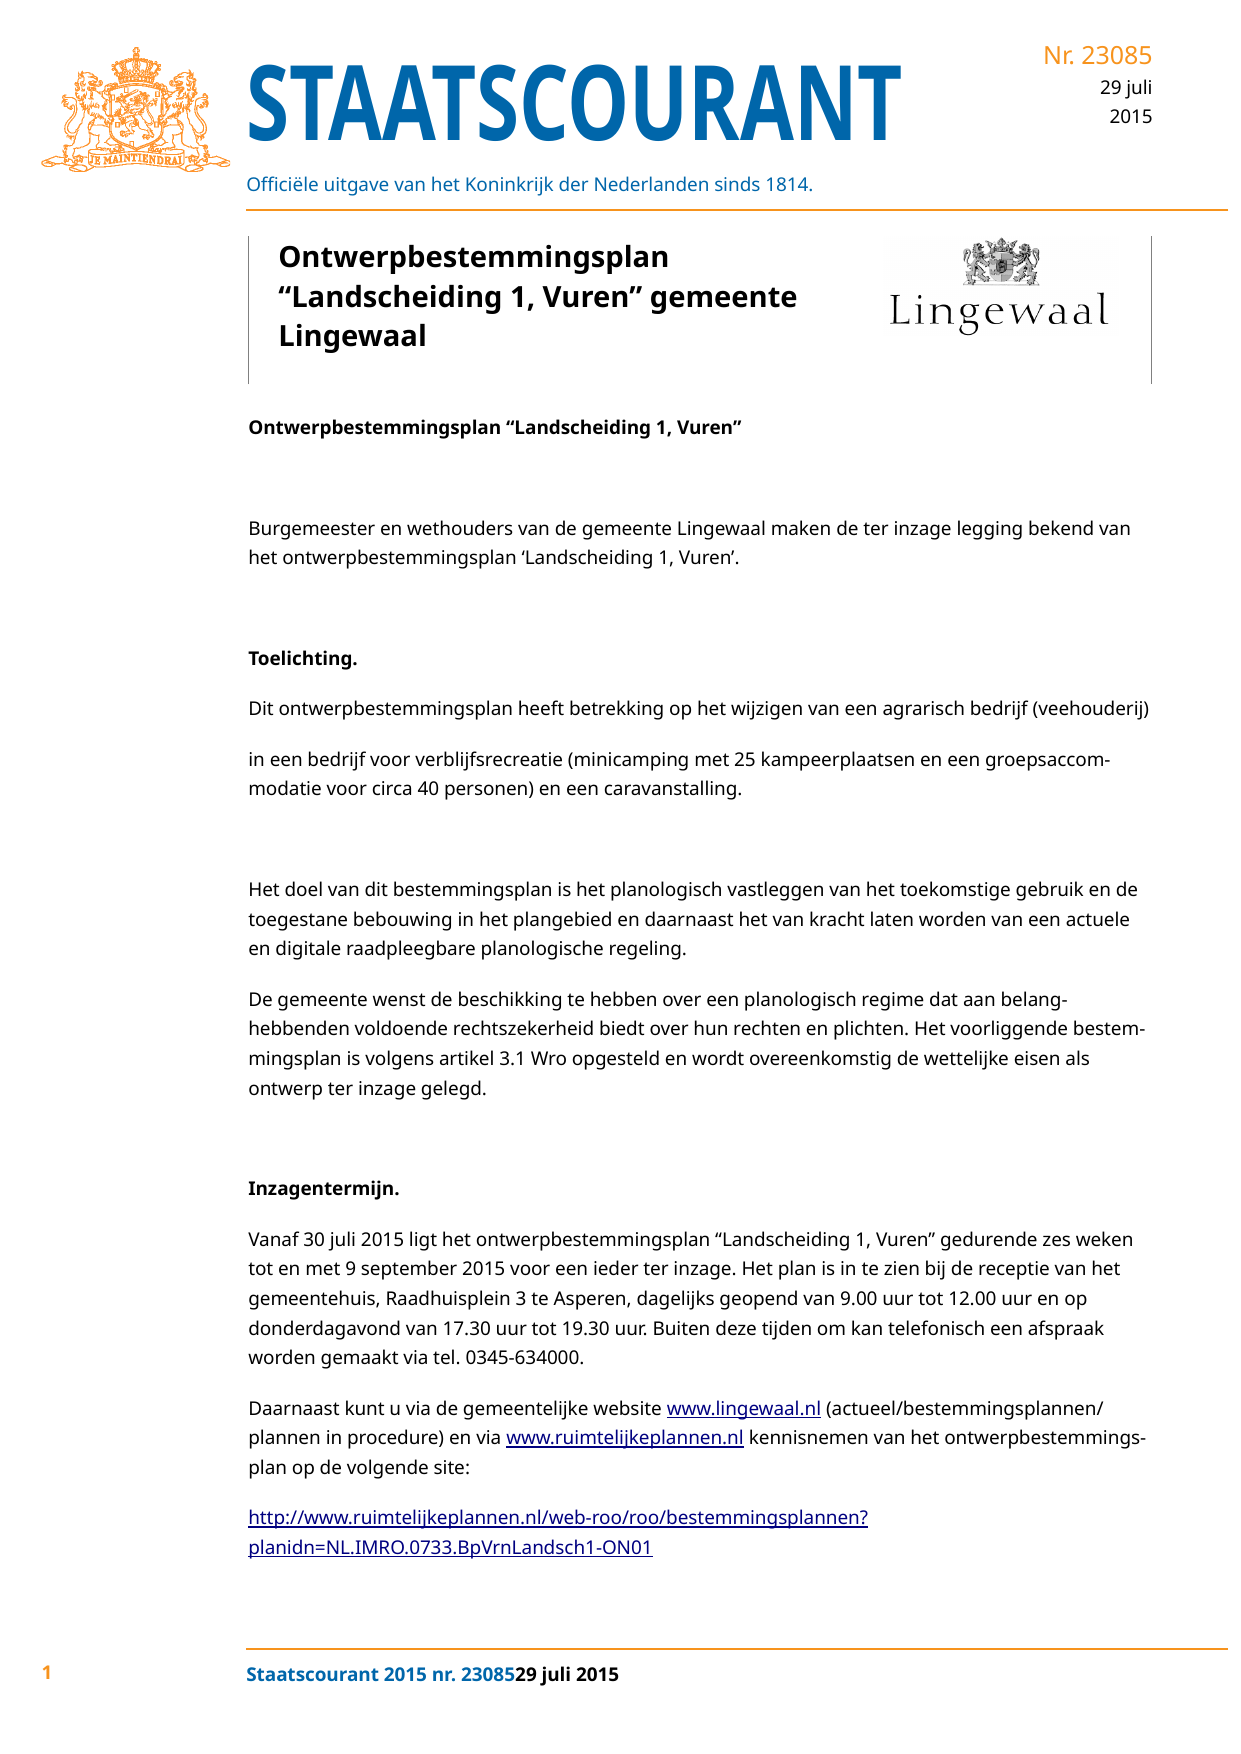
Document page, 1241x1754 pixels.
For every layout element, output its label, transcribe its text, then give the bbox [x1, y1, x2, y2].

text Ontwerpbestemmingsplan “Landscheiding 1, Vuren” [248, 414, 1152, 440]
picture [882, 236, 1119, 336]
text Inzagentermijn. [248, 1176, 1152, 1201]
text Daarnaast kunt u via de gemeentelijke website www.lingewaal.nl (actueel/bestemmingsplannen/ plannen in procedure) en via www.ruimtelijkeplannen.nl kennisnemen van het ontwerpbestemmings-plan op de volgende site: [248, 1395, 1152, 1480]
text Het doel van dit bestemmingsplan is het planologisch vastleggen van het toekomstige gebruik en de toegestane bebouwing in het plangebied en daarnaast het van kracht laten worden van een actuele en digitale raadpleegbare planologische regeling. [248, 876, 1152, 961]
text De gemeente wenst de beschikking te hebben over een planologisch regime dat aan belang-hebbenden voldoende rechtszekerheid biedt over hun rechten en plichten. Het voorliggende bestem-mingsplan is volgens artikel 3.1 Wro opgesteld en wordt overeenkomstig de wettelijke eisen als ontwerp ter inzage gelegd. [248, 986, 1152, 1101]
text http://www.ruimtelijkeplannen.nl/web-roo/roo/bestemmingsplannen?planidn=NL.IMRO.0733.BpVrnLandsch1-ON01 [248, 1504, 1152, 1560]
text Dit ontwerpbestemmingsplan heeft betrekking op het wijzigen van een agrarisch bedrijf (veehouderij) [248, 696, 1152, 721]
text in een bedrijf voor verblijfsrecreatie (minicamping met 25 kampeerplaatsen en een groepsaccom-modatie voor circa 40 personen) en een caravanstalling. [248, 746, 1152, 801]
table_header [850, 236, 1151, 384]
text Burgemeester en wethouders van de gemeente Lingewaal maken de ter inzage legging bekend van het ontwerpbestemmingsplan ‘Landscheiding 1, Vuren’. [248, 515, 1152, 570]
table_header Ontwerpbestemmingsplan “Landscheiding 1, Vuren” gemeente Lingewaal [249, 236, 850, 384]
text Toelichting. [248, 645, 1152, 671]
picture [41, 47, 231, 172]
text Vanaf 30 juli 2015 ligt het ontwerpbestemmingsplan “Landscheiding 1, Vuren” gedurende zes weken tot en met 9 september 2015 voor een ieder ter inzage. Het plan is in te zien bij de receptie van het gemeentehuis, Raadhuisplein 3 te Asperen, dagelijks geopend van 9.00 uur tot 12.00 uur en op donderdagavond van 17.30 uur tot 19.30 uur. Buiten deze tijden om kan telefonisch een afspraak worden gemaakt via tel. 0345-634000. [248, 1226, 1152, 1370]
